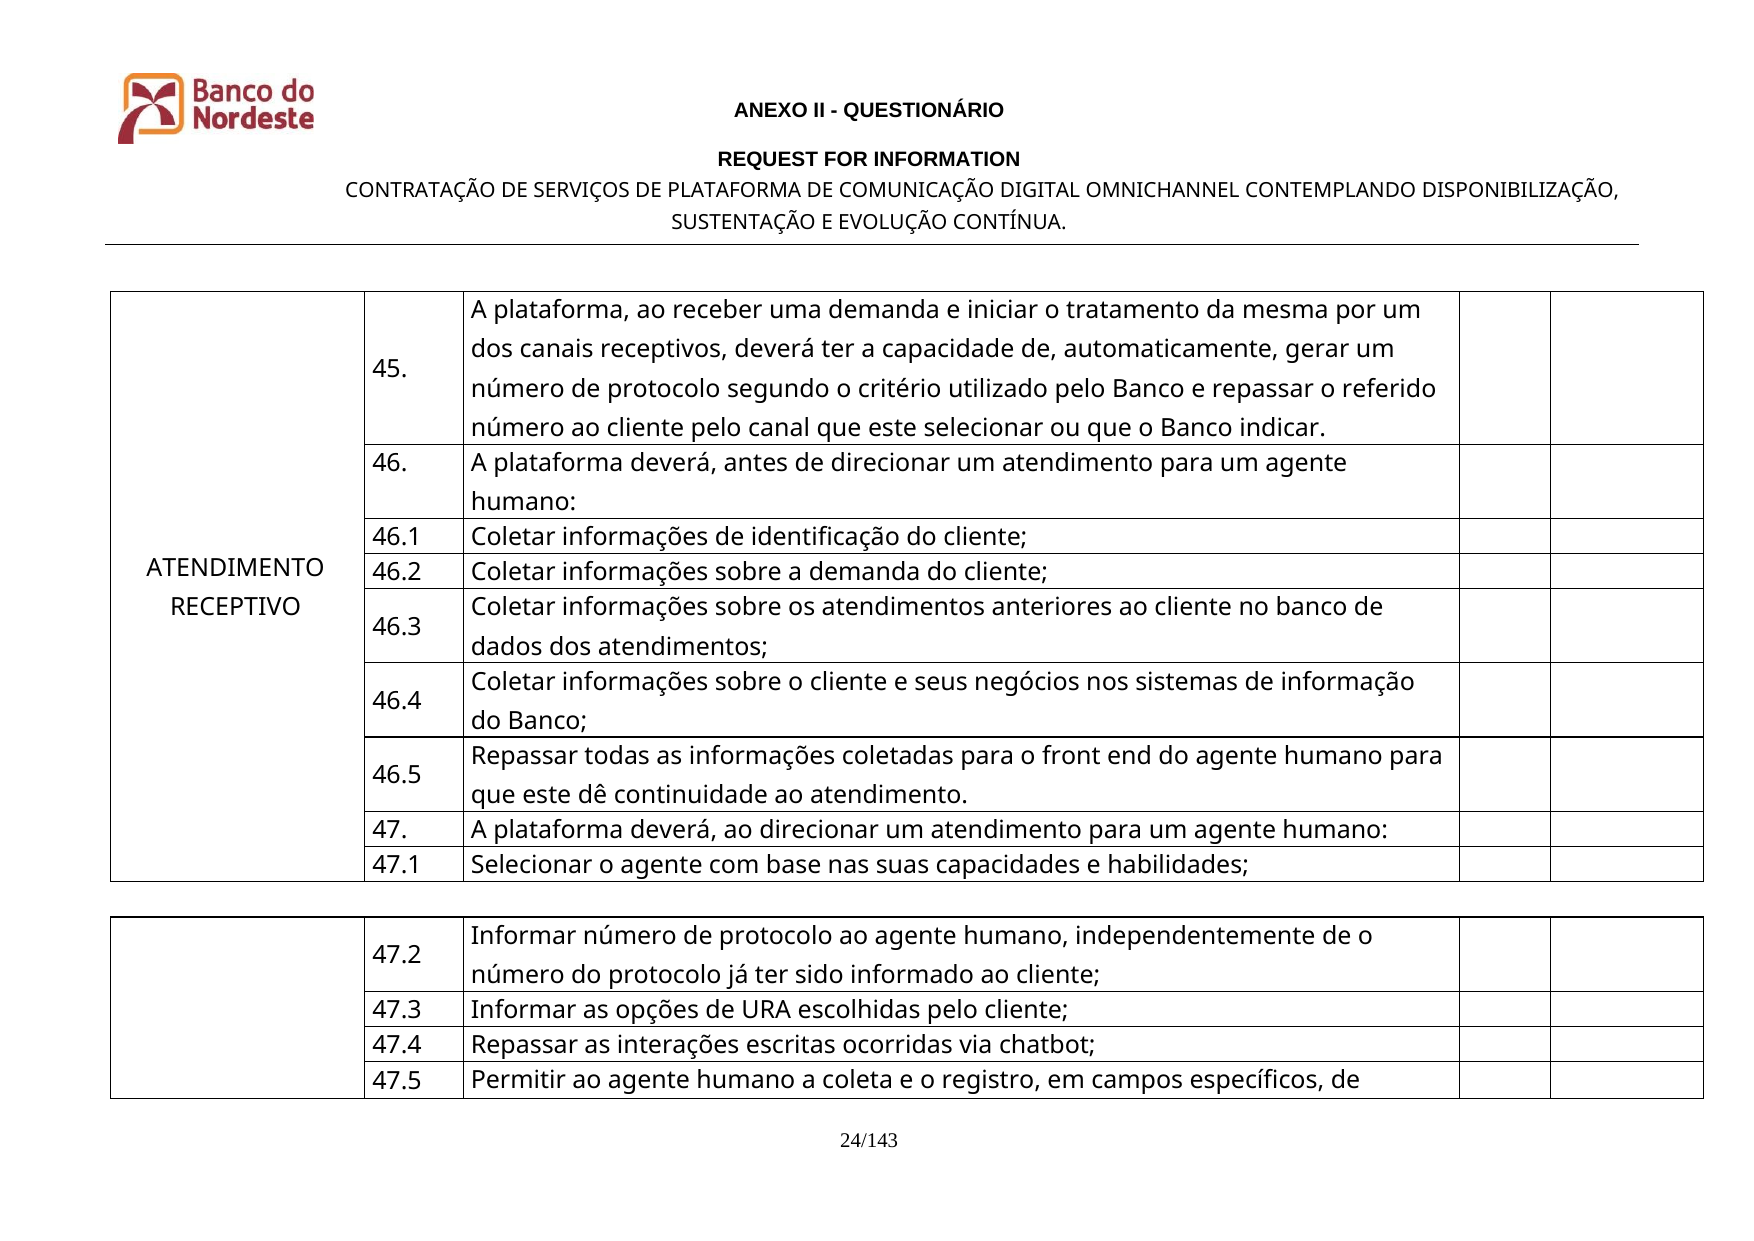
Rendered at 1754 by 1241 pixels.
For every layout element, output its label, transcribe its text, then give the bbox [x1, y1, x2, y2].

table_cell 47.4 [365, 1027, 463, 1061]
table_cell [1460, 663, 1550, 736]
table_cell 46.2 [365, 554, 463, 588]
table_cell [1460, 738, 1550, 811]
table_cell [1460, 445, 1550, 518]
table_header [1460, 918, 1550, 991]
table_cell [1551, 847, 1703, 881]
table_cell [1460, 554, 1550, 588]
table_cell [1551, 1062, 1703, 1098]
table_cell [1551, 1027, 1703, 1061]
table_cell [1551, 445, 1703, 518]
table_cell [1551, 519, 1703, 553]
table_cell Repassar todas as informações coletadas para o front end do agente humano para que este dê continuidade ao atendimento. [464, 738, 1459, 811]
table_cell Coletar informações sobre o cliente e seus negócios nos sistemas de informação do Banco; [464, 663, 1459, 736]
table_cell 47.1 [365, 847, 463, 881]
table_cell 47.5 [365, 1062, 463, 1098]
table_header [111, 918, 364, 1098]
table_cell A plataforma, ao receber uma demanda e iniciar o tratamento da mesma por um dos canais receptivos, deverá ter a capacidade de, automaticamente, gerar um número de protocolo segundo o critério utilizado pelo Banco e repassar o referido número ao cliente pelo canal que este selecionar ou que o Banco indicar. [464, 292, 1459, 443]
table_cell 47.3 [365, 992, 463, 1026]
table_cell 46. [365, 445, 463, 518]
table_cell 46.5 [365, 738, 463, 811]
table_cell 46.1 [365, 519, 463, 553]
table_cell [1460, 1027, 1550, 1061]
table_cell Coletar informações sobre os atendimentos anteriores ao cliente no banco de dados dos atendimentos; [464, 589, 1459, 662]
table_cell Permitir ao agente humano a coleta e o registro, em campos específicos, de [464, 1062, 1459, 1098]
table_cell [1551, 663, 1703, 736]
table_cell [1551, 292, 1703, 443]
table_cell [1551, 992, 1703, 1026]
table_cell [1460, 1062, 1550, 1098]
table_cell A plataforma deverá, antes de direcionar um atendimento para um agente humano: [464, 445, 1459, 518]
table_cell [1460, 292, 1550, 443]
table_cell [1460, 992, 1550, 1026]
table_cell [1460, 847, 1550, 881]
table_header 47.2 [365, 918, 463, 991]
picture [118, 73, 314, 144]
table_cell 46.4 [365, 663, 463, 736]
table_header Informar número de protocolo ao agente humano, independentemente de o número do protocolo já ter sido informado ao cliente; [464, 918, 1459, 991]
table_cell Coletar informações de identificação do cliente; [464, 519, 1459, 553]
table_cell [1551, 812, 1703, 846]
table_cell 47. [365, 812, 463, 846]
table_cell 46.3 [365, 589, 463, 662]
table_cell 45. [365, 292, 463, 443]
table_header [1551, 918, 1703, 991]
table_cell [1460, 519, 1550, 553]
table_cell [1551, 589, 1703, 662]
table_cell [1460, 589, 1550, 662]
table_cell Selecionar o agente com base nas suas capacidades e habilidades; [464, 847, 1459, 881]
table_cell A plataforma deverá, ao direcionar um atendimento para um agente humano: [464, 812, 1459, 846]
table_cell Coletar informações sobre a demanda do cliente; [464, 554, 1459, 588]
table_cell Repassar as interações escritas ocorridas via chatbot; [464, 1027, 1459, 1061]
table_cell [1551, 738, 1703, 811]
table_cell [1460, 812, 1550, 846]
table_cell [1551, 554, 1703, 588]
table_cell Informar as opções de URA escolhidas pelo cliente; [464, 992, 1459, 1026]
table_cell ATENDIMENTO RECEPTIVO [111, 292, 364, 881]
